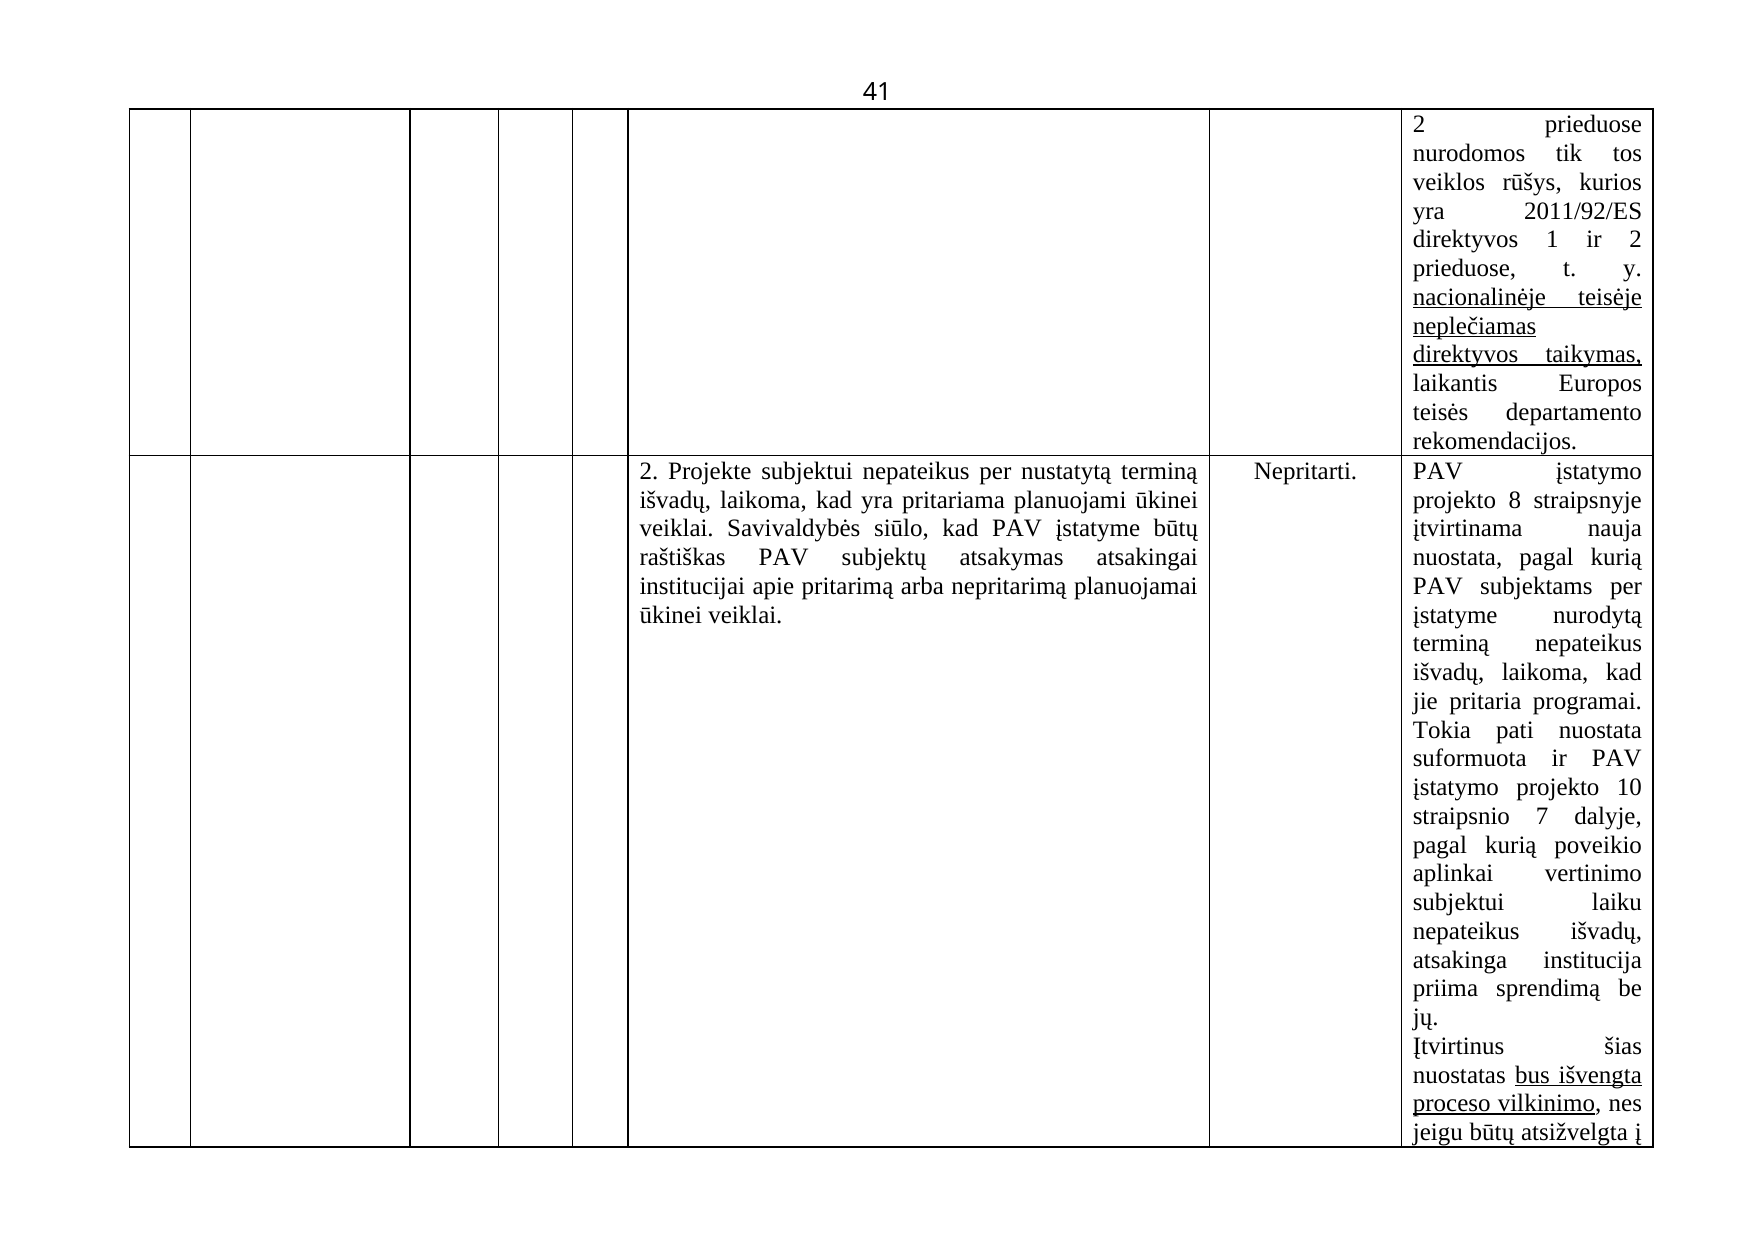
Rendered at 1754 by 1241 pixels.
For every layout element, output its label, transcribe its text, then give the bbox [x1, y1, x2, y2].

table_cell [573, 110, 627, 454]
table_cell 2 prieduose nurodomos tik tos veiklos rūšys, kurios yra 2011/92/ES direktyvos 1 ir 2 prieduose, t. y. nacionalinėje teisėje neplečiamas direktyvos taikymas, laikantis Europos teisės departamento rekomendacijos. [1402, 110, 1652, 454]
table_cell [191, 110, 409, 454]
table_cell [411, 110, 498, 454]
table_cell [499, 456, 572, 1146]
table_cell PAV įstatymo projekto 8 straipsnyje įtvirtinama nauja nuostata, pagal kurią PAV subjektams per įstatyme nurodytą terminą nepateikus išvadų, laikoma, kad jie pritaria programai. Tokia pati nuostata suformuota ir PAV įstatymo projekto 10 straipsnio 7 dalyje, pagal kurią poveikio aplinkai vertinimo subjektui laiku nepateikus išvadų, atsakinga institucija priima sprendimą be jų. Įtvirtinus šias nuostatas bus išvengta proceso vilkinimo, nes jeigu būtų atsižvelgta į [1402, 456, 1652, 1146]
table_cell [1210, 110, 1401, 454]
table_cell [411, 456, 498, 1146]
table_cell [629, 110, 1209, 454]
table_cell [130, 110, 190, 454]
table_cell 2. Projekte subjektui nepateikus per nustatytą terminą išvadų, laikoma, kad yra pritariama planuojami ūkinei veiklai. Savivaldybės siūlo, kad PAV įstatyme būtų raštiškas PAV subjektų atsakymas atsakingai institucijai apie pritarimą arba nepritarimą planuojamai ūkinei veiklai. [629, 456, 1209, 1146]
table_cell [499, 110, 572, 454]
table_cell [191, 456, 409, 1146]
table_cell [573, 456, 627, 1146]
table_cell Nepritarti. [1210, 456, 1401, 1146]
table_cell [130, 456, 190, 1146]
